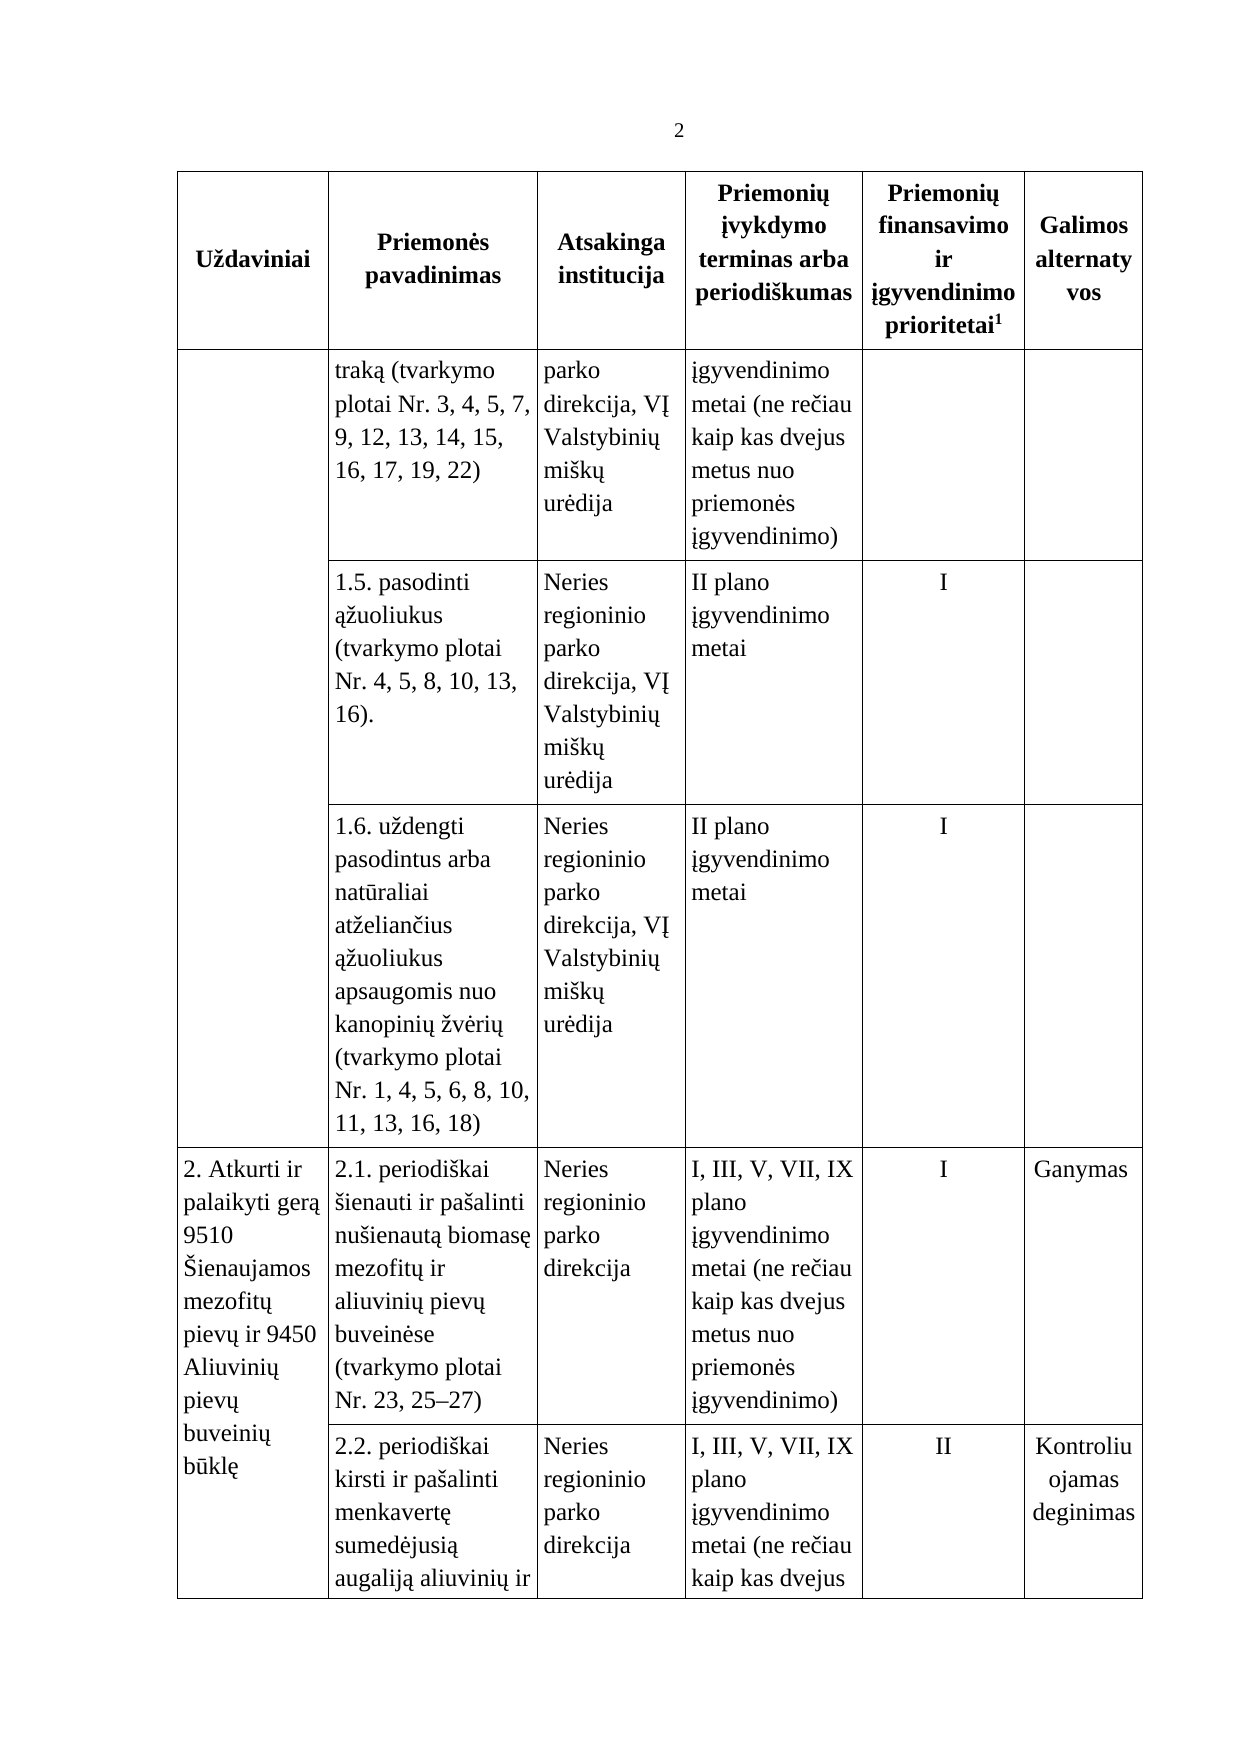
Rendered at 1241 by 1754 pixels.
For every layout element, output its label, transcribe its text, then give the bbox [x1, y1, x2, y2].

table_header Atsakinga institucija [538, 172, 685, 349]
table_cell [863, 350, 1024, 560]
table_header Priemonės pavadinimas [329, 172, 537, 349]
table_cell traką (tvarkymo plotai Nr. 3, 4, 5, 7, 9, 12, 13, 14, 15, 16, 17, 19, 22) [329, 350, 537, 560]
table_cell Neries regioninio parko direkcija, VĮ Valstybinių miškų urėdija [538, 805, 685, 1147]
table_cell II [863, 1425, 1024, 1598]
table_cell Neries regioninio parko direkcija [538, 1148, 685, 1424]
table_cell įgyvendinimo metai (ne rečiau kaip kas dvejus metus nuo priemonės įgyvendinimo) [686, 350, 862, 560]
table_cell 2.1. periodiškai šienauti ir pašalinti nušienautą biomasę mezofitų ir aliuvinių pievų buveinėse (tvarkymo plotai Nr. 23, 25–27) [329, 1148, 537, 1424]
table_header Priemonių finansavimo ir įgyvendinimo prioritetai1 [863, 172, 1024, 349]
table_cell Neries regioninio parko direkcija [538, 1425, 685, 1598]
table_cell Ganymas [1025, 1148, 1142, 1424]
table_cell 2.2. periodiškai kirsti ir pašalinti menkavertę sumedėjusią augaliją aliuvinių ir [329, 1425, 537, 1598]
table_cell [178, 350, 328, 1147]
table_cell parko direkcija, VĮ Valstybinių miškų urėdija [538, 350, 685, 560]
table_cell I, III, V, VII, IX plano įgyvendinimo metai (ne rečiau kaip kas dvejus [686, 1425, 862, 1598]
table_cell II plano įgyvendinimo metai [686, 805, 862, 1147]
table_cell 1.6. uždengti pasodintus arba natūraliai atželiančius ąžuoliukus apsaugomis nuo kanopinių žvėrių (tvarkymo plotai Nr. 1, 4, 5, 6, 8, 10, 11, 13, 16, 18) [329, 805, 537, 1147]
table_cell [1025, 805, 1142, 1147]
table_cell Neries regioninio parko direkcija, VĮ Valstybinių miškų urėdija [538, 561, 685, 804]
table_cell 1.5. pasodinti ąžuoliukus (tvarkymo plotai Nr. 4, 5, 8, 10, 13, 16). [329, 561, 537, 804]
table_header Priemonių įvykdymo terminas arba periodiškumas [686, 172, 862, 349]
table_cell Kontroliuojamas deginimas [1025, 1425, 1142, 1598]
table_cell I, III, V, VII, IX plano įgyvendinimo metai (ne rečiau kaip kas dvejus metus nuo priemonės įgyvendinimo) [686, 1148, 862, 1424]
table_cell I [863, 1148, 1024, 1424]
table_cell II plano įgyvendinimo metai [686, 561, 862, 804]
table_cell I [863, 561, 1024, 804]
table_cell [1025, 350, 1142, 560]
table_cell [1025, 561, 1142, 804]
table_cell 2. Atkurti ir palaikyti gerą 9510 Šienaujamos mezofitų pievų ir 9450 Aliuvinių pievų buveinių būklę [178, 1148, 328, 1598]
table_cell I [863, 805, 1024, 1147]
table_header Galimos alternatyvos [1025, 172, 1142, 349]
table_header Uždaviniai [178, 172, 328, 349]
